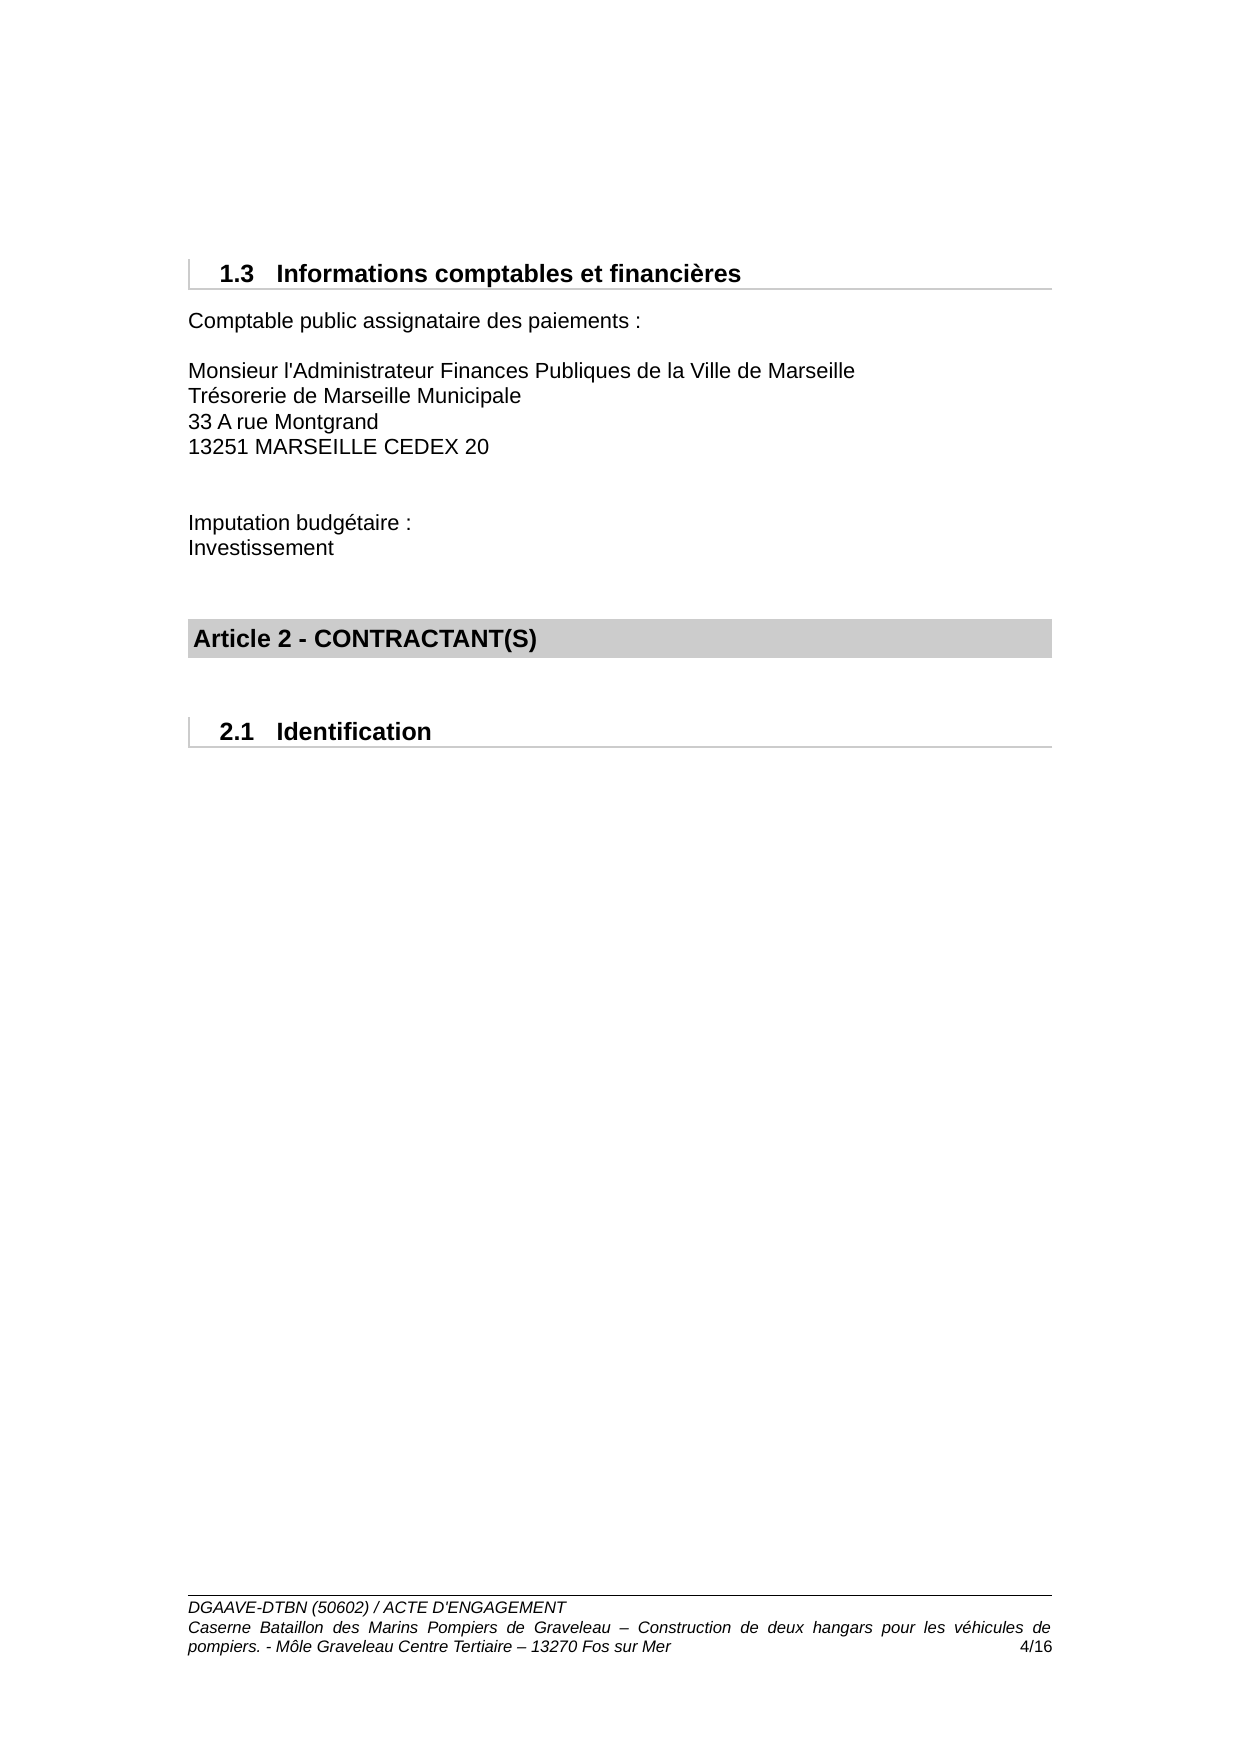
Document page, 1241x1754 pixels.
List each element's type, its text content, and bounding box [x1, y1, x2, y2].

text Investissement [188, 535, 1052, 560]
text Comptable public assignataire des paiements : [188, 308, 1052, 333]
subtitle Informations comptables et financières [190, 259, 1052, 288]
text 33 A rue Montgrand [188, 409, 1052, 434]
text Imputation budgétaire : [188, 509, 1052, 535]
text 13251 MARSEILLE CEDEX 20 [188, 434, 1052, 459]
text Monsieur l'Administrateur Finances Publiques de la Ville de Marseille [188, 358, 1052, 383]
subtitle CONTRACTANT(S) [190, 621, 1050, 656]
subtitle Identification [190, 717, 1052, 746]
text Trésorerie de Marseille Municipale [188, 383, 1052, 409]
